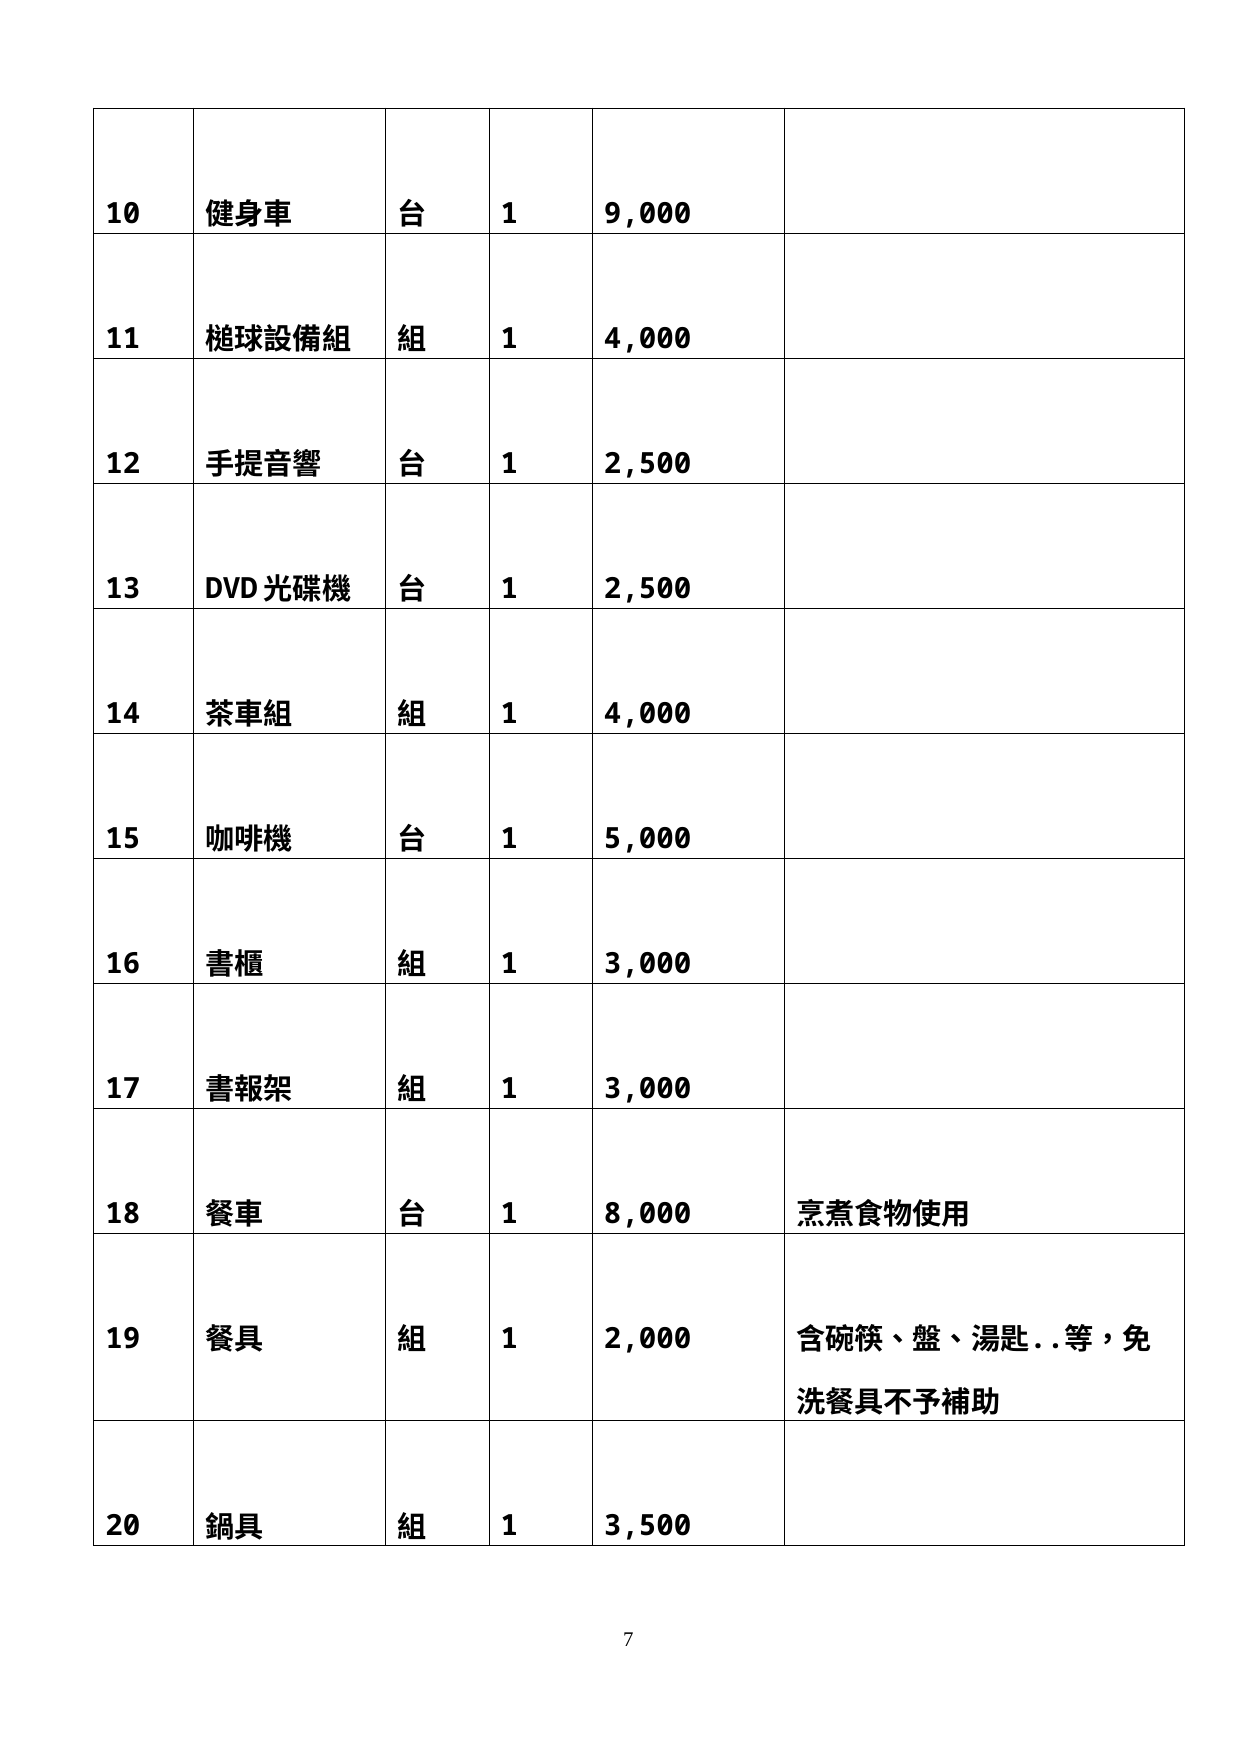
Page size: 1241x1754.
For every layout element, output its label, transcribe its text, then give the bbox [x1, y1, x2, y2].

table_cell 烹煮食物使用 [785, 1109, 1184, 1233]
table_cell 組 [386, 234, 489, 358]
table_cell 9,000 [593, 109, 784, 233]
table_cell 組 [386, 1234, 489, 1420]
table_cell 組 [386, 609, 489, 733]
table_cell 1 [490, 984, 592, 1108]
table_cell 茶車組 [194, 609, 385, 733]
table_cell [785, 1421, 1184, 1545]
table_cell 18 [94, 1109, 193, 1233]
table_cell 台 [386, 359, 489, 483]
table_cell 1 [490, 1109, 592, 1233]
table_cell [785, 734, 1184, 858]
table_cell 咖啡機 [194, 734, 385, 858]
table_cell 書報架 [194, 984, 385, 1108]
table_cell 1 [490, 484, 592, 608]
table_cell 2,500 [593, 359, 784, 483]
table_cell 16 [94, 859, 193, 983]
table_cell 組 [386, 859, 489, 983]
table_cell 2,000 [593, 1234, 784, 1420]
table_cell 15 [94, 734, 193, 858]
table_cell 1 [490, 609, 592, 733]
table_cell 13 [94, 484, 193, 608]
table_cell 1 [490, 109, 592, 233]
table_cell 1 [490, 359, 592, 483]
table_cell 餐車 [194, 1109, 385, 1233]
table_cell 19 [94, 1234, 193, 1420]
table_cell 台 [386, 1109, 489, 1233]
table_cell 3,500 [593, 1421, 784, 1545]
table_cell 3,000 [593, 984, 784, 1108]
table_cell 5,000 [593, 734, 784, 858]
table_cell 12 [94, 359, 193, 483]
table_cell 1 [490, 1421, 592, 1545]
table_cell 台 [386, 734, 489, 858]
table_cell 4,000 [593, 234, 784, 358]
table_cell 3,000 [593, 859, 784, 983]
table_cell [785, 484, 1184, 608]
table_cell 8,000 [593, 1109, 784, 1233]
table_cell 10 [94, 109, 193, 233]
table_cell [785, 234, 1184, 358]
table_cell 健身車 [194, 109, 385, 233]
table_cell [785, 609, 1184, 733]
table_cell 台 [386, 484, 489, 608]
table_cell 台 [386, 109, 489, 233]
table_cell 1 [490, 1234, 592, 1420]
table_cell 1 [490, 734, 592, 858]
table_cell 槌球設備組 [194, 234, 385, 358]
table_cell DVD光碟機 [194, 484, 385, 608]
table_cell 鍋具 [194, 1421, 385, 1545]
table_cell [785, 859, 1184, 983]
table_cell 20 [94, 1421, 193, 1545]
table_cell 手提音響 [194, 359, 385, 483]
table_cell 2,500 [593, 484, 784, 608]
table_cell 1 [490, 859, 592, 983]
table_cell 17 [94, 984, 193, 1108]
table_cell 1 [490, 234, 592, 358]
table_cell 組 [386, 1421, 489, 1545]
table_cell [785, 984, 1184, 1108]
table_cell 4,000 [593, 609, 784, 733]
table_cell 14 [94, 609, 193, 733]
table_cell 11 [94, 234, 193, 358]
table_cell 組 [386, 984, 489, 1108]
table_cell [785, 359, 1184, 483]
table_cell 書櫃 [194, 859, 385, 983]
table_cell 含碗筷、盤、湯匙..等，免洗餐具不予補助 [785, 1234, 1184, 1420]
table_cell 餐具 [194, 1234, 385, 1420]
table_cell [785, 109, 1184, 233]
